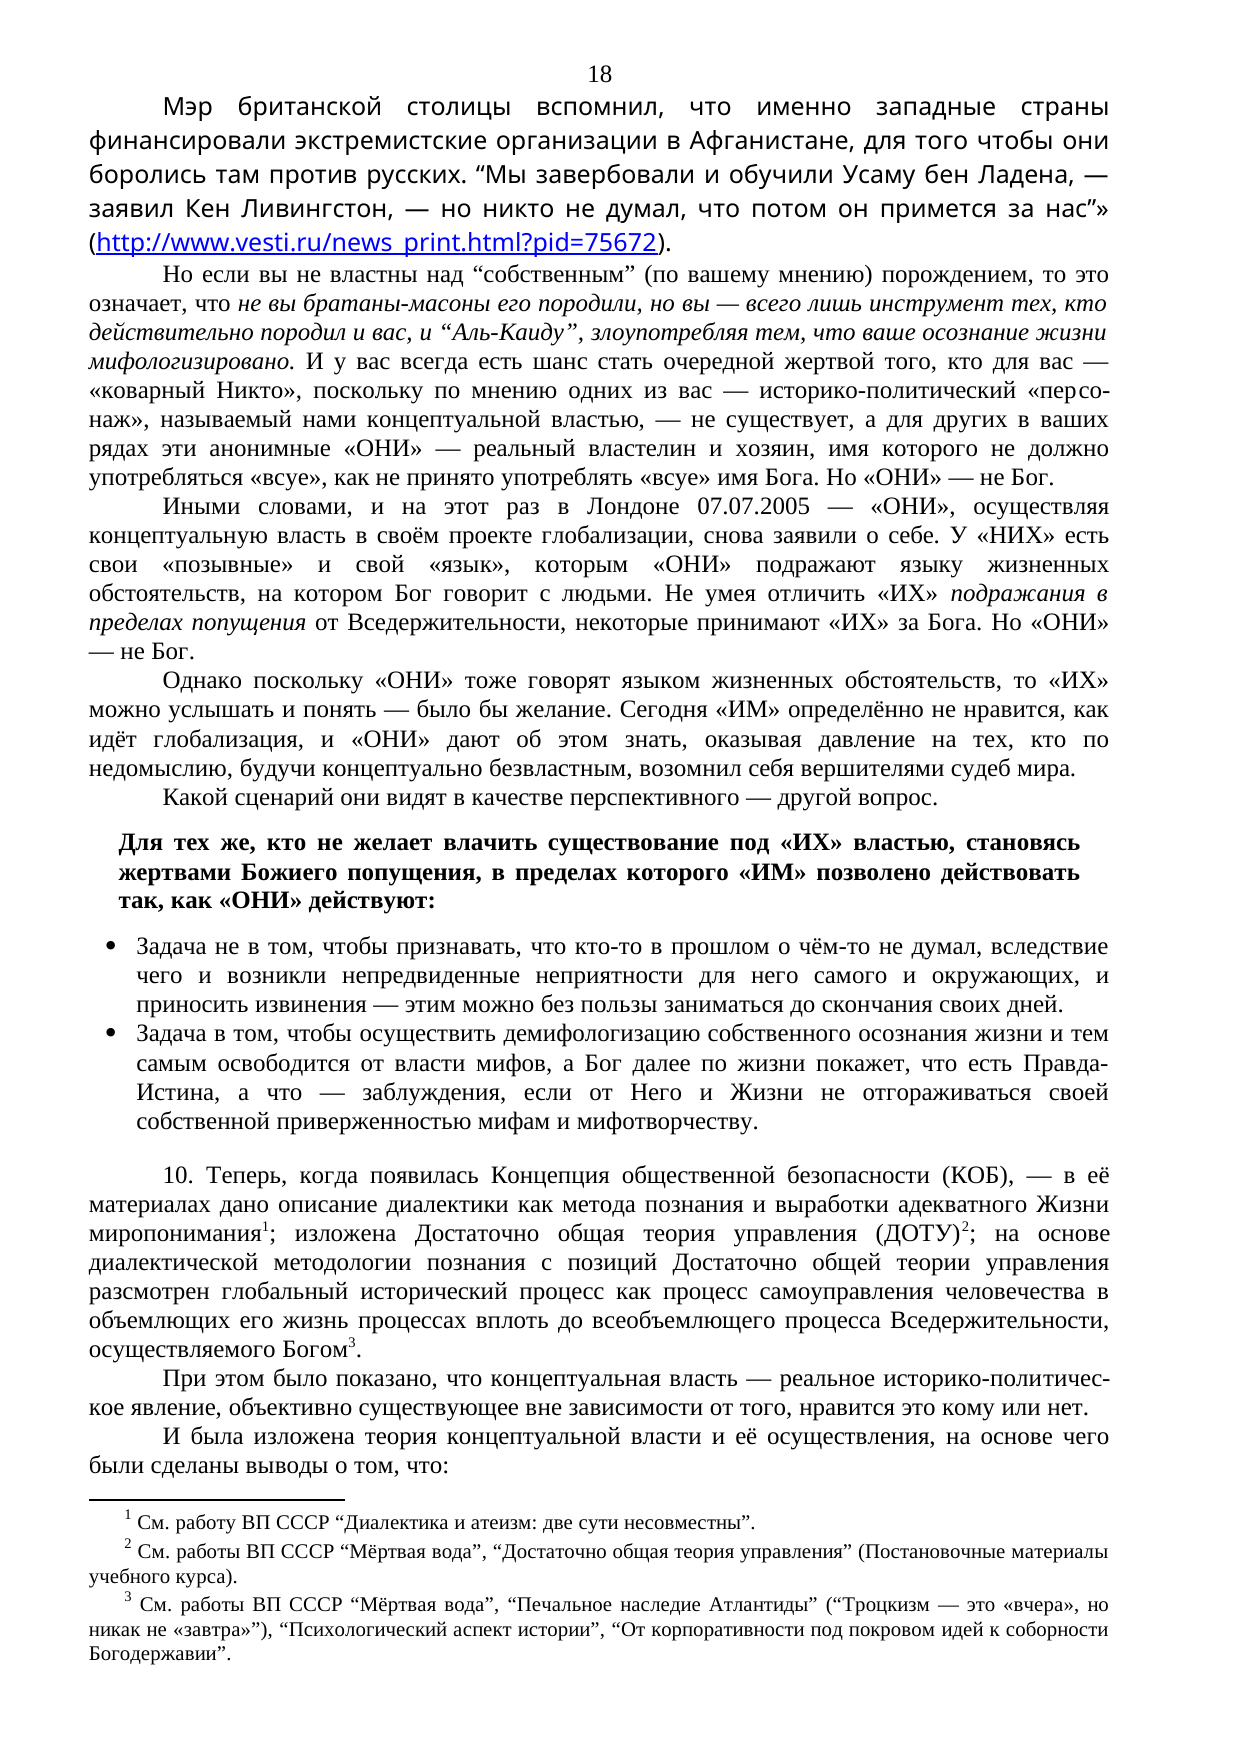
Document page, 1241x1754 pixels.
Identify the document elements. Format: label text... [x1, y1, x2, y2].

text 10. Теперь, когда появилась Концепция общественной безопасности (КОБ), — в её материалах дано описание диалектики как метода познания и выработки адекватного Жизни миропонимания; изложена Достаточно общая теория управления (ДОТУ); на основе диалектической методологии познания с позиций Достаточно общей теории управления разсмотрен глобальный исторический процесс как процесс самоуправления человечества в объемлющих его жизнь процессах вплоть до всеобъемлющего процесса Вседержительности, осуществляемого Богом. [89, 1159, 1110, 1363]
text Для тех же, кто не желает влачить существование под «ИХ» властью, становясь жертвами Божиего попущения, в пределах которого «ИМ» позволено действовать так, как «ОНИ» действуют: [118, 827, 1081, 914]
text Какой сценарий они видят в качестве перспективного — другой вопрос. [89, 782, 1110, 811]
text И была изложена теория концептуальной власти и её осуществления, на основе чего были сделаны выводы о том, что: [89, 1421, 1110, 1479]
text См. работы ВП СССР “Мёртвая вода”, “Достаточно общая теория управления” (Постановочные материалы учебного курса). [89, 1535, 1110, 1588]
text При этом было показано, что концептуальная власть — реальное историко-поли­ти­чес­кое явление, объективно существующее вне зависимости от того, нравится это кому или нет. [89, 1363, 1110, 1421]
list Задача не в том, чтобы признавать, что кто-то в прошлом о чём-то не думал, вследствие чего и возникли непредвиденные неприятности для него самого и окружающих, и приносить извинения — этим можно без пользы заниматься до скончания своих дней. [106, 931, 1110, 1018]
text См. работы ВП СССР “Мёртвая вода”, “Печальное наследие Атлантиды” (“Троцкизм — это «вчера», но никак не «завтра»”), “Психологический аспект истории”, “От корпоративности под покровом идей к соборности Богодержавии”. [89, 1588, 1110, 1665]
text Мэр британской столицы вспомнил, что именно западные страны финансировали экстремистские организации в Афганистане, для того чтобы они боролись там против русских. “Мы завербовали и обучили Усаму бен Ладена, — заявил Кен Ливингстон, — но никто не думал, что потом он примется за нас”» (http://www.vesti.ru/news_print.html?pid=75672). [89, 89, 1110, 258]
text См. работу ВП СССР “Диалектика и атеизм: две сути несовместны”. [89, 1506, 1110, 1535]
text Однако поскольку «ОНИ» тоже говорят языком жизненных обстоятельств, то «ИХ» можно услышать и понять — было бы желание. Сегодня «ИМ» определённо не нравится, как идёт глобализация, и «ОНИ» дают об этом знать, оказывая давление на тех, кто по недомыслию, будучи концептуально безвластным, возомнил себя вершителями судеб мира. [89, 665, 1110, 782]
text Иными словами, и на этот раз в Лондоне 07.07.2005 — «ОНИ», осуществляя концептуальную власть в своём проекте глобализации, снова заявили о себе. У «НИХ» есть свои «по­зыв­ные» и свой «язык», которым «ОНИ» подражают языку жизненных обстоятельств, на котором Бог говорит с людьми. Не умея отличить «ИХ» подражания в пределах попущения от Вседержительности, некоторые принимают «ИХ» за Бога. Но «ОНИ» — не Бог. [89, 491, 1110, 665]
list Задача в том, чтобы осуществить демифологизацию собственного осознания жизни и тем самым освободится от власти мифов, а Бог далее по жизни покажет, что есть Правда-Истина, а что — заблуждения, если от Него и Жизни не отгораживаться своей собственной приверженностью мифам и мифотворчеству. [106, 1018, 1110, 1134]
text Но если вы не властны над “собственным” (по вашему мнению) порождением, то это означает, что не вы братаны-масоны его породили, но вы — всего лишь инструмент тех, кто действительно породил и вас, и “Аль-Каиду”, злоупотребляя тем, что ваше осознание жизни мифологизировано. И у вас всегда есть шанс стать очередной жертвой того, кто для вас — «коварный Никто», поскольку по мнению одних из вас — историко-политический «пер­со­наж», называемый нами концептуальной властью, — не существует, а для других в ваших рядах эти анонимные «ОНИ» — реальный властелин и хозяин, имя которого не должно употребляться «всуе», как не принято употреблять «всуе» имя Бога. Но «ОНИ» — не Бог. [89, 258, 1110, 491]
